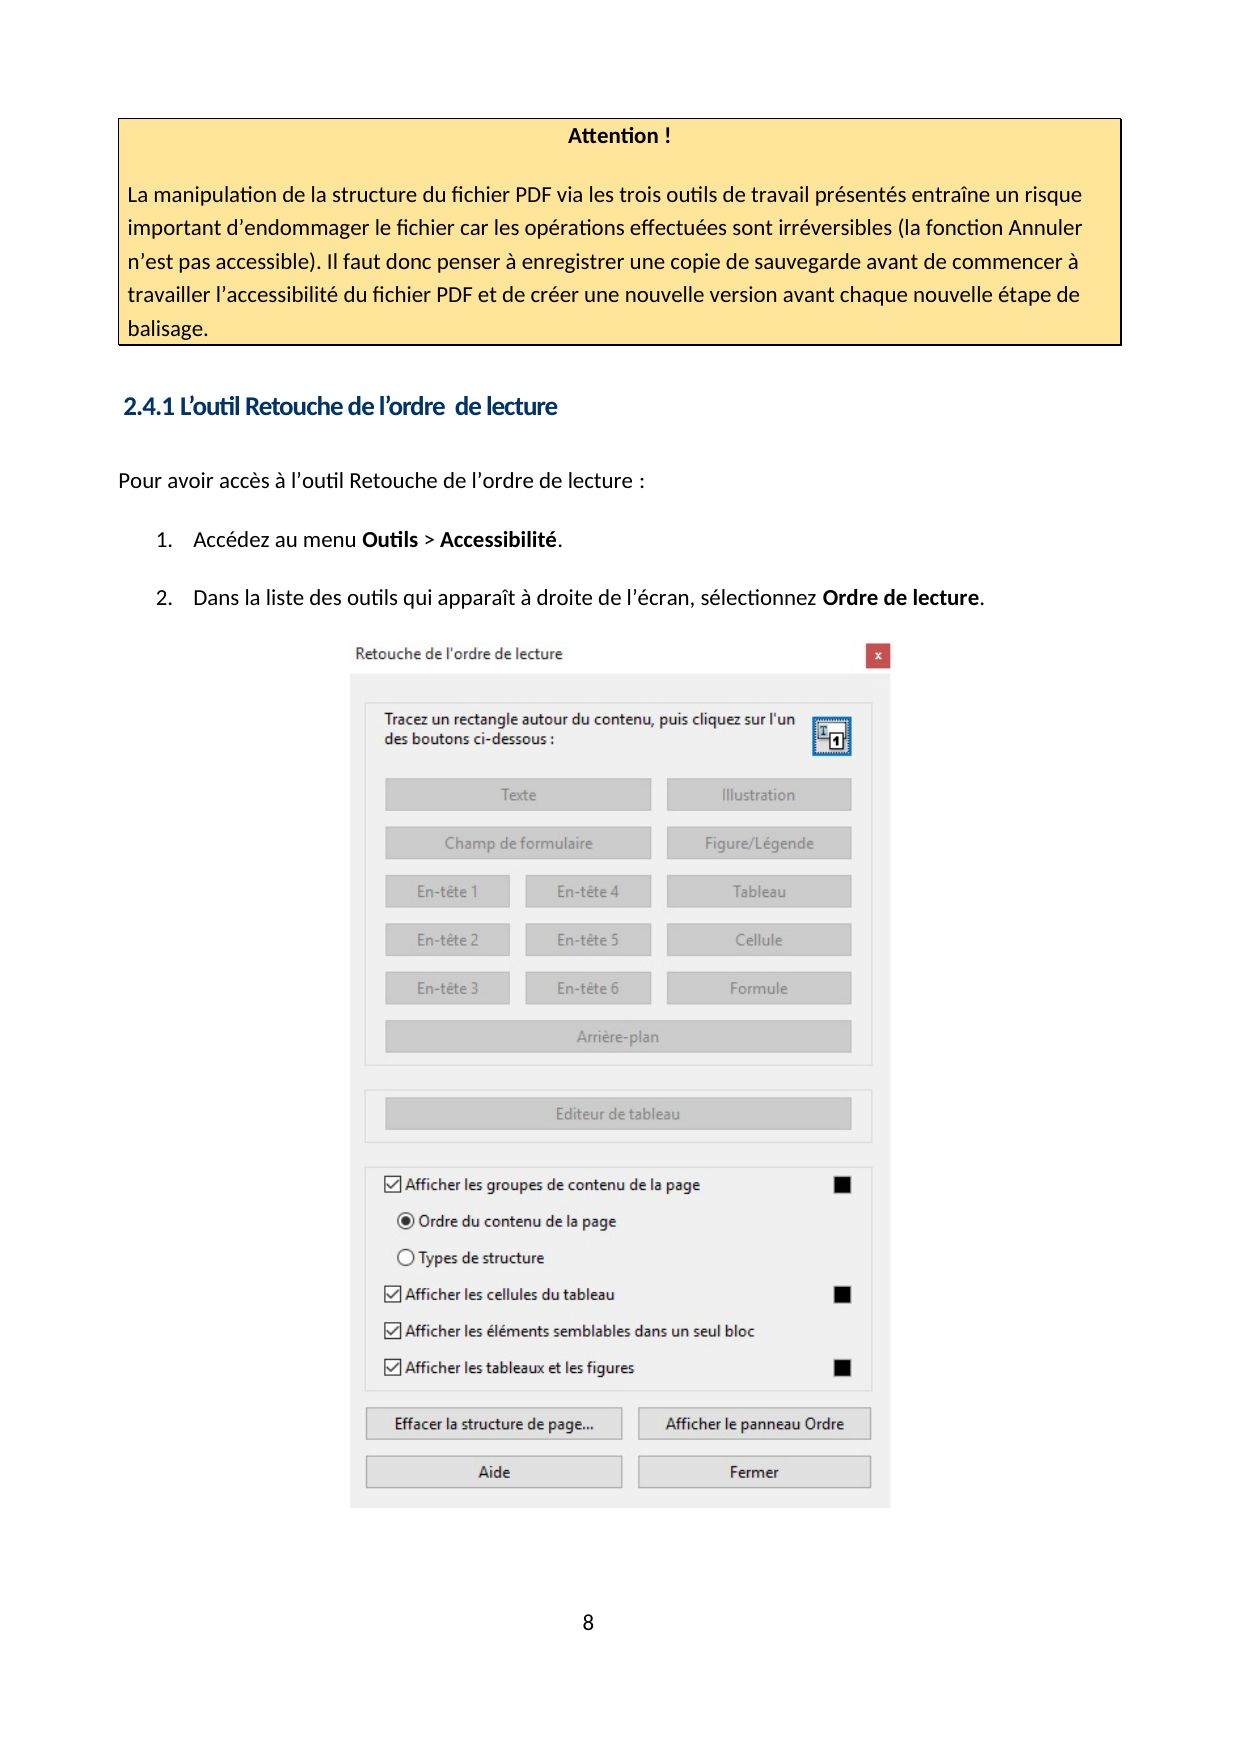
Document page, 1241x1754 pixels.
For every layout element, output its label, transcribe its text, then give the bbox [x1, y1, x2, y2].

text La manipulation de la structure du fichier PDF via les trois outils de travail présentés entraîne un risque important d’endommager le fichier car les opérations effectuées sont irréversibles (la fonction Annuler n’est pas accessible). Il faut donc penser à enregistrer une copie de sauvegarde avant de commencer à travailler l’accessibilité du fichier PDF et de créer une nouvelle version avant chaque nouvelle étape de balisage. [119, 177, 1120, 344]
text Attention ! [119, 119, 1120, 149]
list Dans la liste des outils qui apparaît à droite de l’écran, sélectionnez Ordre de lecture. [156, 583, 1122, 611]
picture [349, 641, 891, 1508]
text Pour avoir accès à l’outil Retouche de l’ordre de lecture : [118, 466, 1122, 494]
subtitle L’outil Retouche de l’ordre de lecture [118, 389, 1122, 422]
list Accédez au menu Outils > Accessibilité. [156, 525, 1122, 553]
